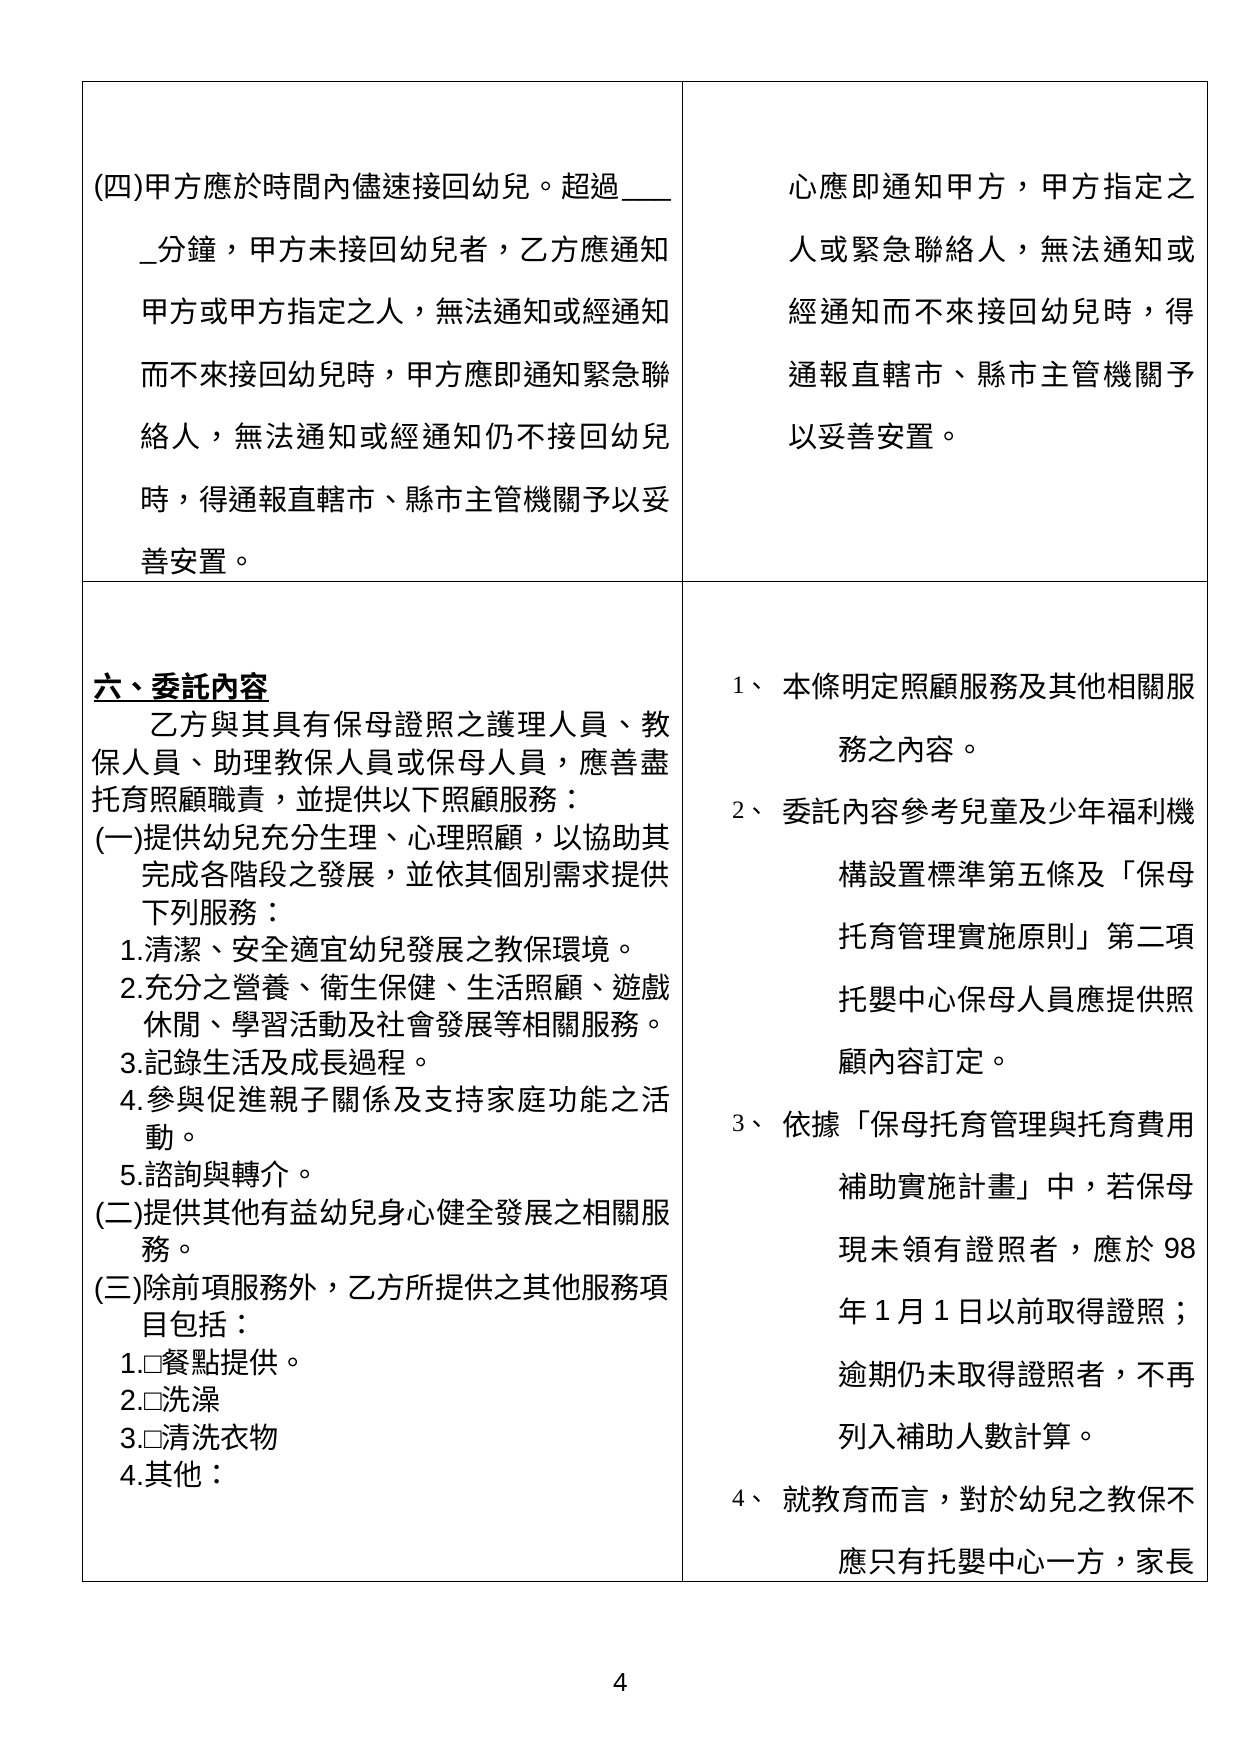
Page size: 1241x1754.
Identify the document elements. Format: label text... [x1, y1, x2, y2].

table_cell 本條明定照顧服務及其他相關服務之內容。 委託內容參考兒童及少年福利機構設置標準第五條及「保母托育管理實施原則」第二項托嬰中心保母人員應提供照顧內容訂定。 依據「保母托育管理與托育費用補助實施計畫」中，若保母現未領有證照者，應於98年1月1日以前取得證照；逾期仍未取得證照者，不再列入補助人數計算。 就教育而言，對於幼兒之教保不應只有托嬰中心一方，家長 [683, 582, 1207, 1581]
table_cell (四)甲方應於時間內儘速接回幼兒。超過____分鐘，甲方未接回幼兒者，乙方應通知甲方或甲方指定之人，無法通知或經通知而不來接回幼兒時，甲方應即通知緊急聯絡人，無法通知或經通知仍不接回幼兒時，得通報直轄市、縣市主管機關予以妥善安置。 [83, 82, 682, 581]
table_cell 心應即通知甲方，甲方指定之人或緊急聯絡人，無法通知或經通知而不來接回幼兒時，得通報直轄市、縣市主管機關予以妥善安置。 [683, 82, 1207, 581]
table_cell 六、委託內容 乙方與其具有保母證照之護理人員、教保人員、助理教保人員或保母人員，應善盡托育照顧職責，並提供以下照顧服務： (一)提供幼兒充分生理、心理照顧，以協助其完成各階段之發展，並依其個別需求提供下列服務： 1.清潔、安全適宜幼兒發展之教保環境。 2.充分之營養、衛生保健、生活照顧、遊戲休閒、學習活動及社會發展等相關服務。 3.記錄生活及成長過程。 4.參與促進親子關係及支持家庭功能之活動。 5.諮詢與轉介。 (二)提供其他有益幼兒身心健全發展之相關服務。 (三)除前項服務外，乙方所提供之其他服務項目包括： 1.□餐點提供。 2.□洗澡 3.□清洗衣物 4.其他： [83, 582, 682, 1581]
